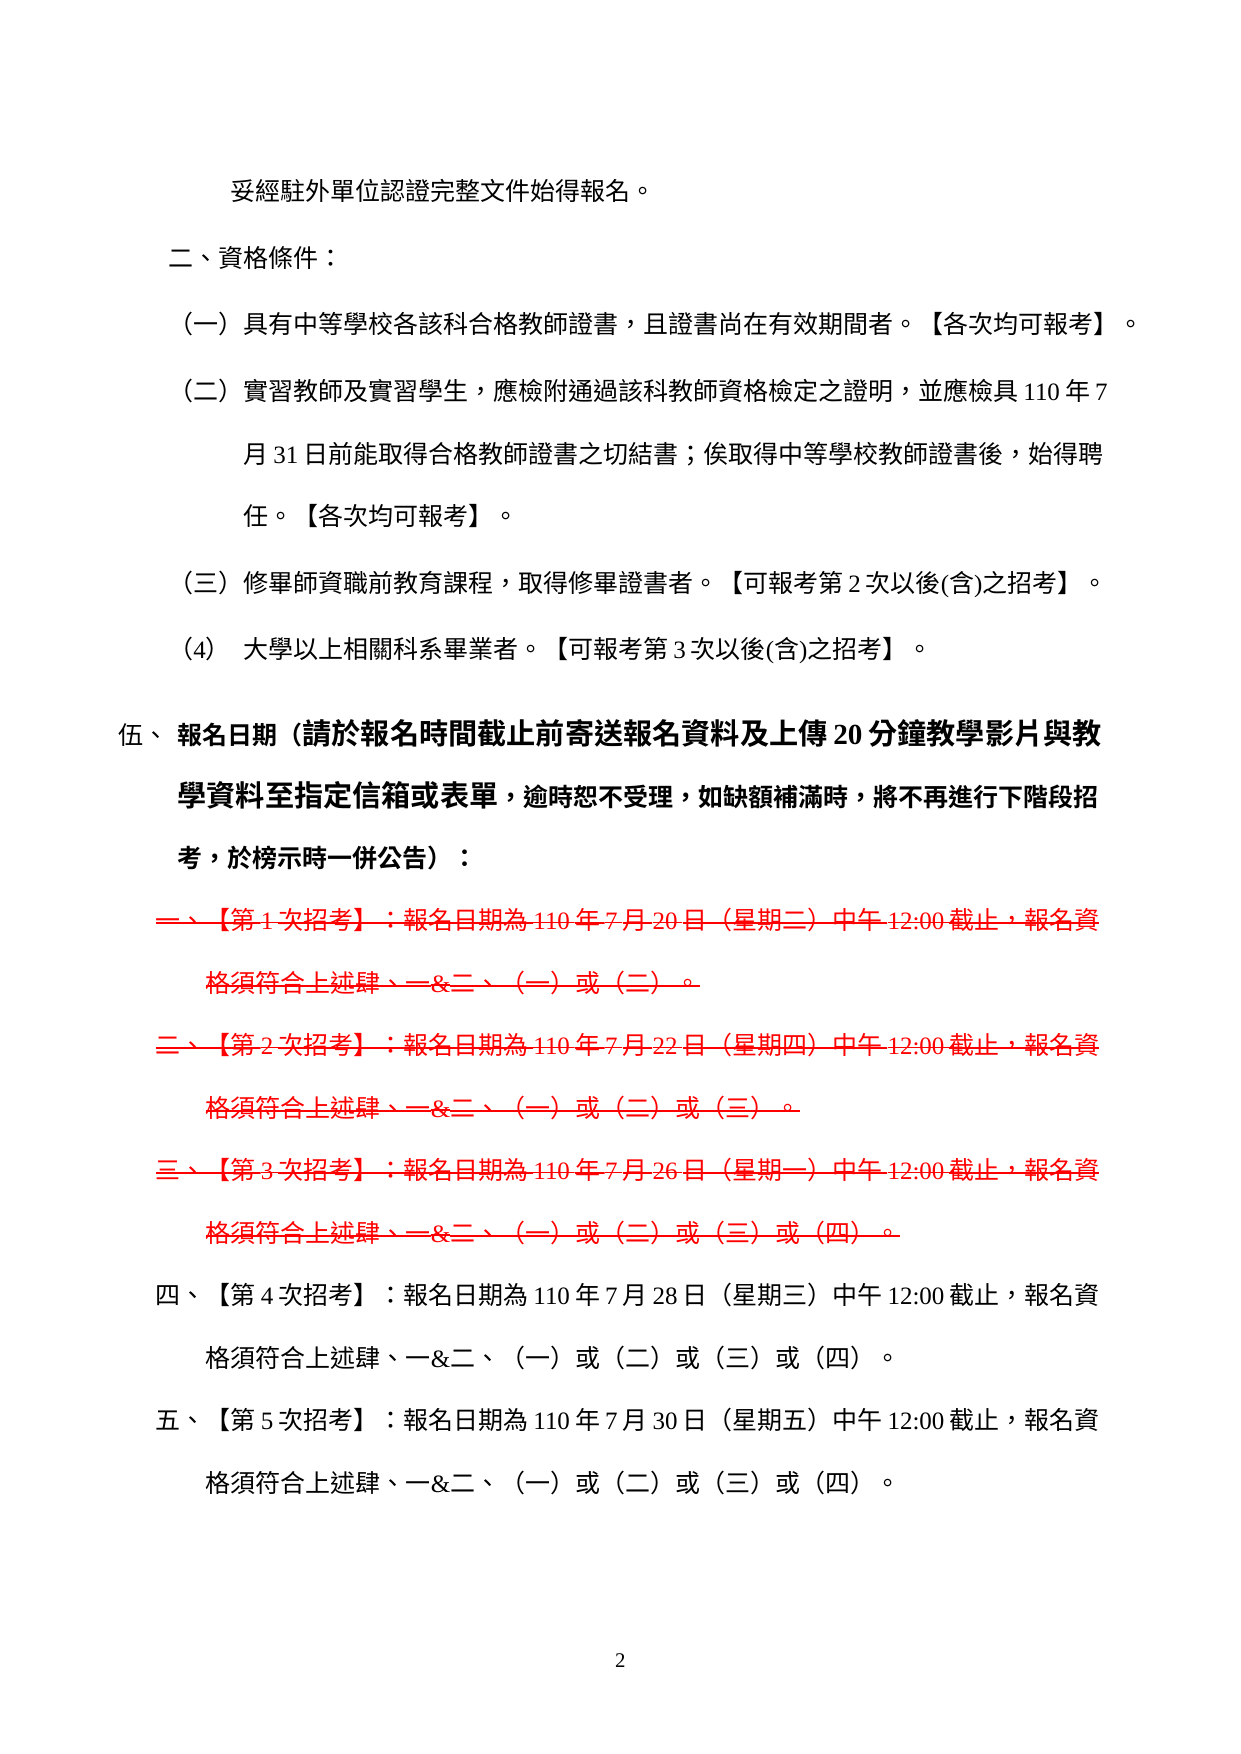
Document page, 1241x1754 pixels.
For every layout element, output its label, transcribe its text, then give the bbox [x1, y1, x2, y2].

text 五、【第5次招考】：報名日期為110年7月30日（星期五）中午12:00截止，報名資格須符合上述肆、一&二、（一）或（二）或（三）或（四）。 [156, 1377, 1122, 1502]
text （一）具有中等學校各該科合格教師證書，且證書尚在有效期間者。【各次均可報考】。 [168, 281, 1122, 344]
text 二、【第2次招考】：報名日期為110年7月22日（星期四）中午12:00截止，報名資格須符合上述肆、一&二、（一）或（二）或（三）。 [156, 1002, 1122, 1127]
text 一、【第1次招考】：報名日期為110年7月20日（星期二）中午12:00截止，報名資格須符合上述肆、一&二、（一）或（二）。 [156, 877, 1122, 1002]
text 三、【第3次招考】：報名日期為110年7月26日（星期一）中午12:00截止，報名資格須符合上述肆、一&二、（一）或（二）或（三）或（四）。 [156, 1127, 1122, 1252]
list 大學以上相關科系畢業者。【可報考第3次以後(含)之招考】。 [168, 606, 1122, 669]
text （三）修畢師資職前教育課程，取得修畢證書者。【可報考第2次以後(含)之招考】。 [168, 540, 1122, 602]
text 二、資格條件： [168, 215, 1122, 277]
text （二）實習教師及實習學生，應檢附通過該科教師資格檢定之證明，並應檢具110年7 月31日前能取得合格教師證書之切結書；俟取得中等學校教師證書後，始得聘任。【各次均可報考】。 [168, 348, 1122, 536]
list 報名日期（請於報名時間截止前寄送報名資料及上傳20分鐘教學影片與教學資料至指定信箱或表單，逾時恕不受理，如缺額補滿時，將不再進行下階段招考，於榜示時一併公告）： [118, 690, 1122, 877]
text 妥經駐外單位認證完整文件始得報名。 [181, 148, 1122, 211]
text 四、【第4次招考】：報名日期為110年7月28日（星期三）中午12:00截止，報名資格須符合上述肆、一&二、（一）或（二）或（三）或（四）。 [156, 1252, 1122, 1377]
